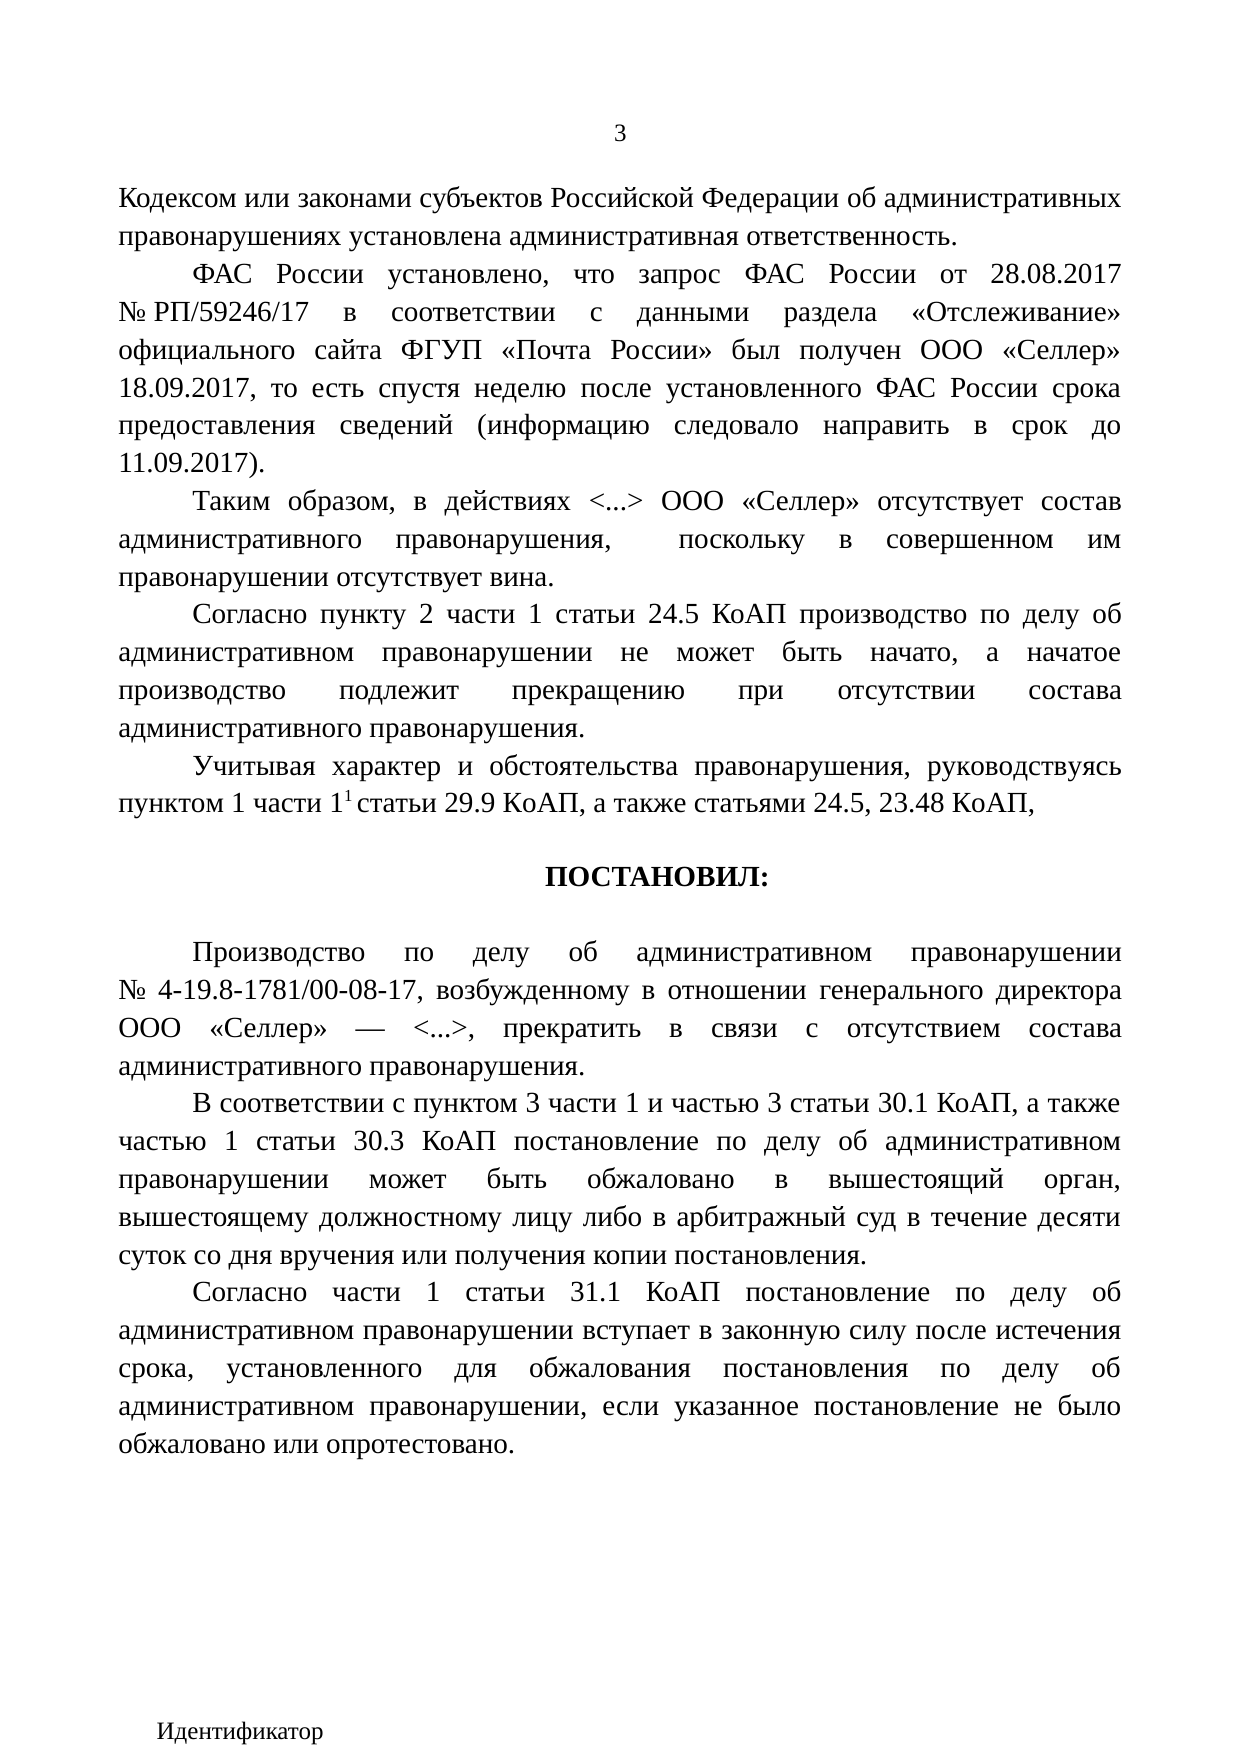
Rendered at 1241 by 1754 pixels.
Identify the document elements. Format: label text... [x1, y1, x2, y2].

text Таким образом, в действиях <...> ООО «Селлер» отсутствует состав административного правонарушения, поскольку в совершенном им правонарушении отсутствует вина. [118, 479, 1122, 592]
text Производство по делу об административном правонарушении № 4-19.8-1781/00-08-17, возбужденному в отношении генерального директора ООО «Селлер» — <...>, прекратить в связи с отсутствием состава административного правонарушения. [118, 930, 1122, 1081]
text В соответствии с пунктом 3 части 1 и частью 3 статьи 30.1 КоАП, а также частью 1 статьи 30.3 КоАП постановление по делу об административном правонарушении может быть обжаловано в вышестоящий орган, вышестоящему должностному лицу либо в арбитражный суд в течение десяти суток со дня вручения или получения копии постановления. [118, 1081, 1122, 1270]
text Согласно пункту 2 части 1 статьи 24.5 КоАП производство по делу об административном правонарушении не может быть начато, а начатое производство подлежит прекращению при отсутствии состава административного правонарушения. [118, 592, 1122, 743]
text Согласно части 1 статьи 31.1 КоАП постановление по делу об административном правонарушении вступает в законную силу после истечения срока, установленного для обжалования постановления по делу об административном правонарушении, если указанное постановление не было обжаловано или опротестовано. [118, 1270, 1122, 1459]
text Кодексом или законами субъектов Российской Федерации об административных правонарушениях установлена административная ответственность. [118, 176, 1122, 252]
text ПОСТАНОВИЛ: [118, 854, 1122, 892]
text ФАС России установлено, что запрос ФАС России от 28.08.2017 № РП/59246/17 в соответствии с данными раздела «Отслеживание» официального сайта ФГУП «Почта России» был получен ООО «Селлер» 18.09.2017, то есть спустя неделю после установленного ФАС России срока предоставления сведений (информацию следовало направить в срок до 11.09.2017). [118, 252, 1122, 479]
text Учитывая характер и обстоятельства правонарушения, руководствуясь пунктом 1 части 11 статьи 29.9 КоАП, а также статьями 24.5, 23.48 КоАП, [118, 743, 1122, 819]
